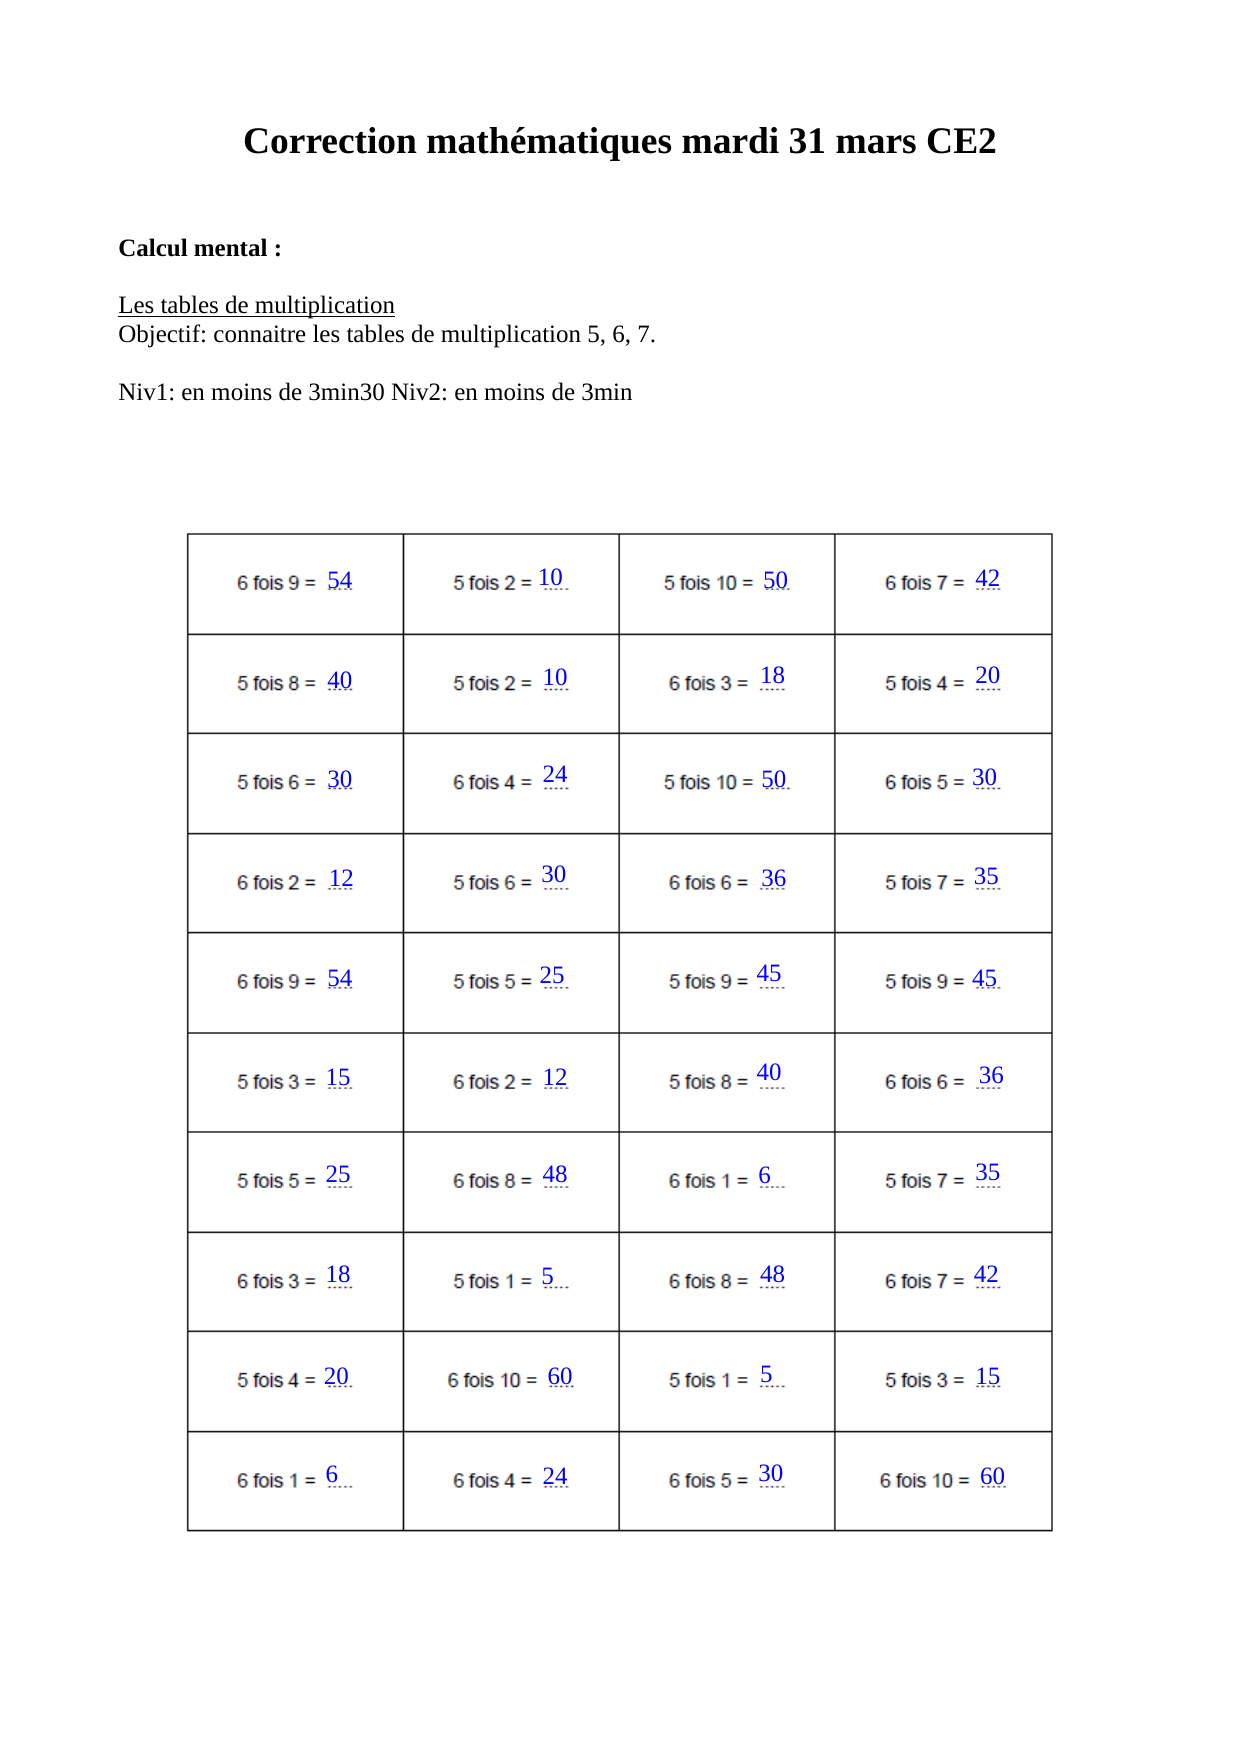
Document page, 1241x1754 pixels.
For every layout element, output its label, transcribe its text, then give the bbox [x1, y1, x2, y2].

text Calcul mental : [118, 233, 1122, 262]
text Les tables de multiplication [118, 291, 1122, 319]
text Objectif: connaitre les tables de multiplication 5, 6, 7. [118, 319, 1122, 348]
text Correction mathématiques mardi 31 mars CE2 [118, 118, 1122, 161]
text Niv1: en moins de 3min30 Niv2: en moins de 3min [118, 377, 1122, 406]
